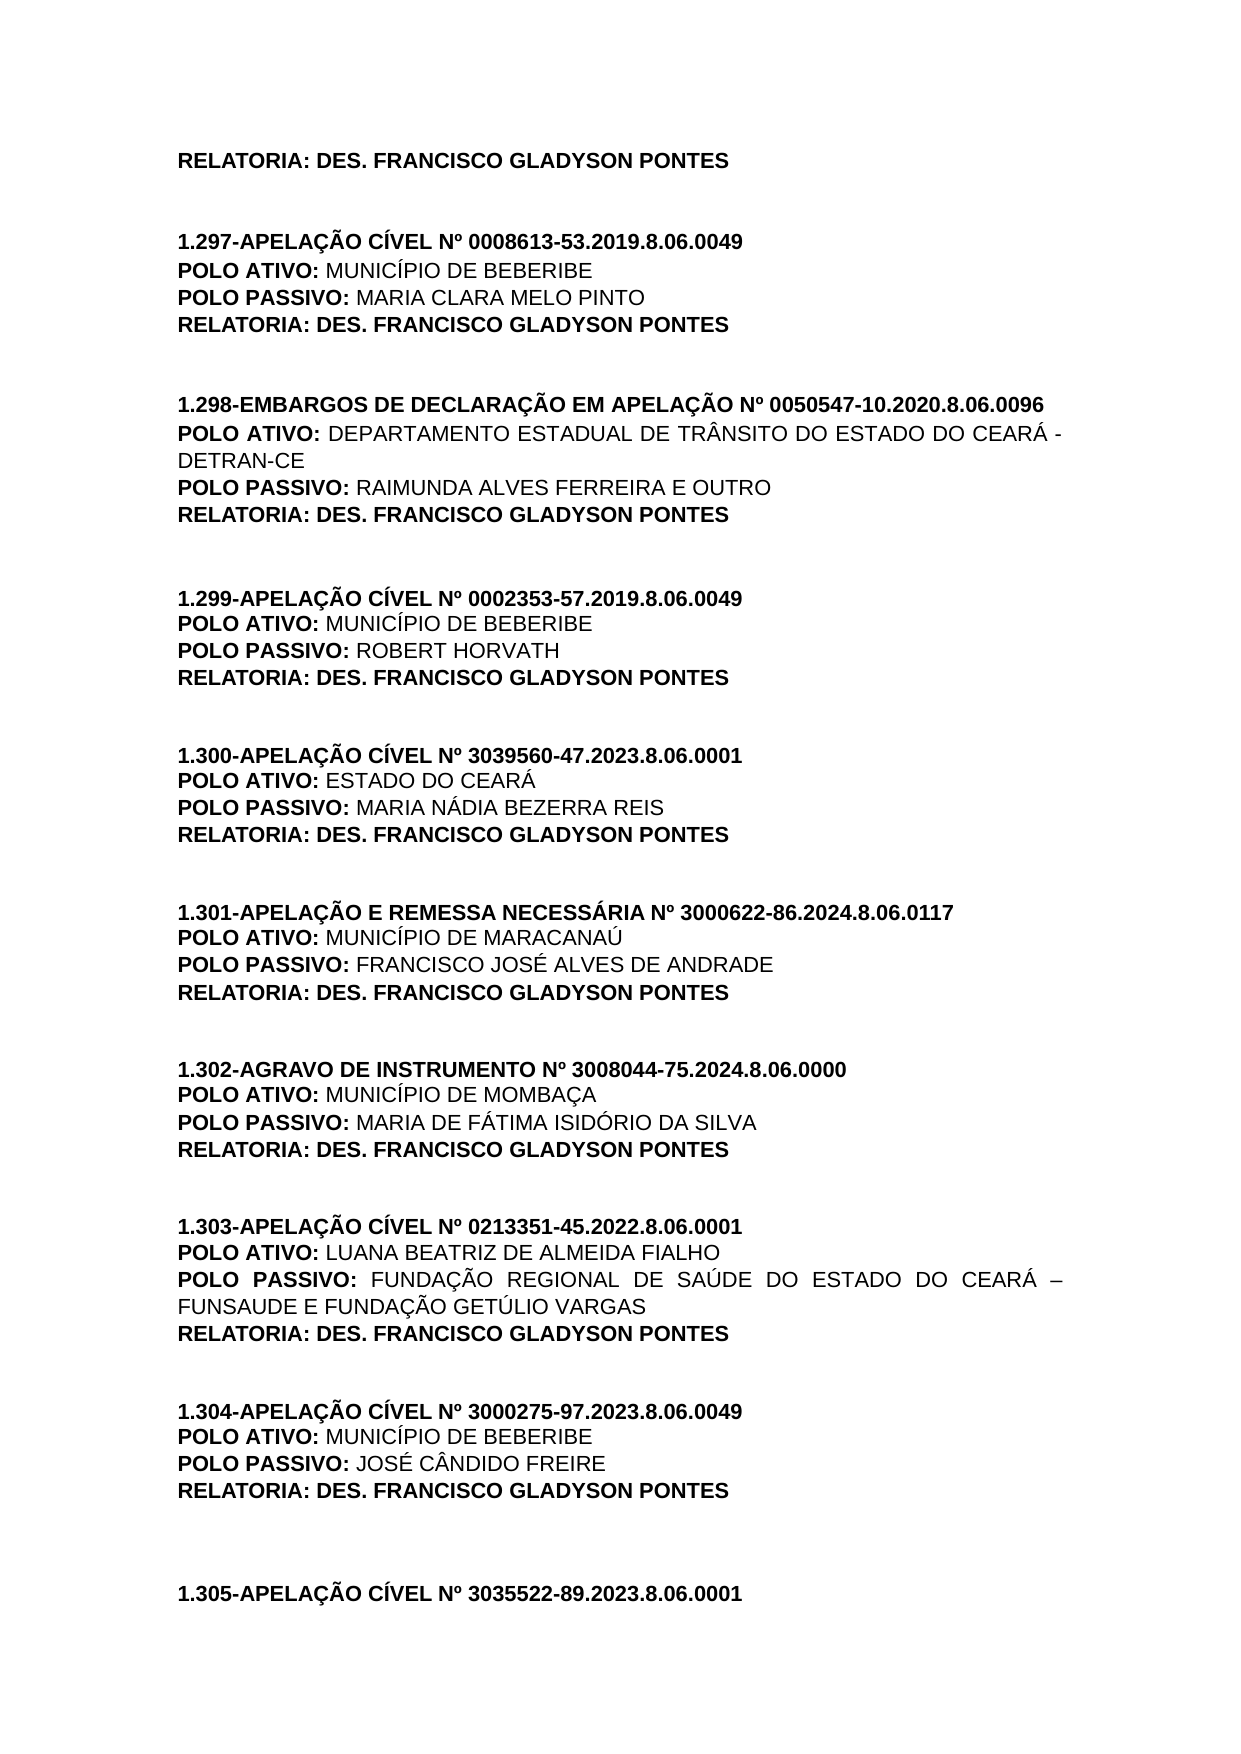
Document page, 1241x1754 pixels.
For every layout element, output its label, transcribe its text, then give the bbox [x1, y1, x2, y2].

text POLO ATIVO: MUNICÍPIO DE BEBERIBE [177, 258, 1063, 283]
text POLO PASSIVO: RAIMUNDA ALVES FERREIRA E OUTRO [177, 475, 1063, 500]
text RELATORIA: DES. FRANCISCO GLADYSON PONTES [177, 979, 1063, 1004]
text 1.297-APELAÇÃO CÍVEL Nº 0008613-53.2019.8.06.0049 [177, 229, 1063, 254]
text POLO PASSIVO: JOSÉ CÂNDIDO FREIRE [177, 1451, 1063, 1476]
text POLO PASSIVO: FUNDAÇÃO REGIONAL DE SAÚDE DO ESTADO DO CEARÁ – FUNSAUDE E FUNDAÇÃO GETÚLIO VARGAS [177, 1267, 1063, 1319]
text POLO PASSIVO: MARIA DE FÁTIMA ISIDÓRIO DA SILVA [177, 1109, 1063, 1134]
text RELATORIA: DES. FRANCISCO GLADYSON PONTES [177, 1137, 1063, 1162]
text POLO PASSIVO: ROBERT HORVATH [177, 638, 1063, 663]
text POLO PASSIVO: FRANCISCO JOSÉ ALVES DE ANDRADE [177, 952, 1063, 977]
text RELATORIA: DES. FRANCISCO GLADYSON PONTES [177, 148, 1063, 173]
text POLO ATIVO: MUNICÍPIO DE MOMBAÇA [177, 1082, 1063, 1107]
text POLO ATIVO: MUNICÍPIO DE BEBERIBE [177, 611, 1063, 636]
text 1.303-APELAÇÃO CÍVEL Nº 0213351-45.2022.8.06.0001 [177, 1214, 1063, 1239]
text RELATORIA: DES. FRANCISCO GLADYSON PONTES [177, 1478, 1063, 1503]
text RELATORIA: DES. FRANCISCO GLADYSON PONTES [177, 312, 1063, 337]
text 1.304-APELAÇÃO CÍVEL Nº 3000275-97.2023.8.06.0049 [177, 1398, 1063, 1424]
text RELATORIA: DES. FRANCISCO GLADYSON PONTES [177, 822, 1063, 847]
text 1.298-EMBARGOS DE DECLARAÇÃO EM APELAÇÃO Nº 0050547-10.2020.8.06.0096 [177, 392, 1063, 417]
text POLO ATIVO: MUNICÍPIO DE MARACANAÚ [177, 925, 1063, 950]
text POLO ATIVO: ESTADO DO CEARÁ [177, 768, 1063, 793]
text POLO PASSIVO: MARIA NÁDIA BEZERRA REIS [177, 795, 1063, 820]
text RELATORIA: DES. FRANCISCO GLADYSON PONTES [177, 665, 1063, 690]
text RELATORIA: DES. FRANCISCO GLADYSON PONTES [177, 1321, 1063, 1346]
text 1.299-APELAÇÃO CÍVEL Nº 0002353-57.2019.8.06.0049 [177, 585, 1063, 611]
text POLO PASSIVO: MARIA CLARA MELO PINTO [177, 285, 1063, 310]
text POLO ATIVO: DEPARTAMENTO ESTADUAL DE TRÂNSITO DO ESTADO DO CEARÁ - DETRAN-CE [177, 421, 1063, 473]
text 1.305-APELAÇÃO CÍVEL Nº 3035522-89.2023.8.06.0001 [177, 1581, 1063, 1606]
text POLO ATIVO: MUNICÍPIO DE BEBERIBE [177, 1424, 1063, 1449]
text 1.300-APELAÇÃO CÍVEL Nº 3039560-47.2023.8.06.0001 [177, 743, 1063, 768]
text RELATORIA: DES. FRANCISCO GLADYSON PONTES [177, 502, 1063, 528]
text POLO ATIVO: LUANA BEATRIZ DE ALMEIDA FIALHO [177, 1239, 1063, 1264]
text 1.302-AGRAVO DE INSTRUMENTO Nº 3008044-75.2024.8.06.0000 [177, 1057, 1063, 1082]
text 1.301-APELAÇÃO E REMESSA NECESSÁRIA Nº 3000622-86.2024.8.06.0117 [177, 900, 1063, 925]
